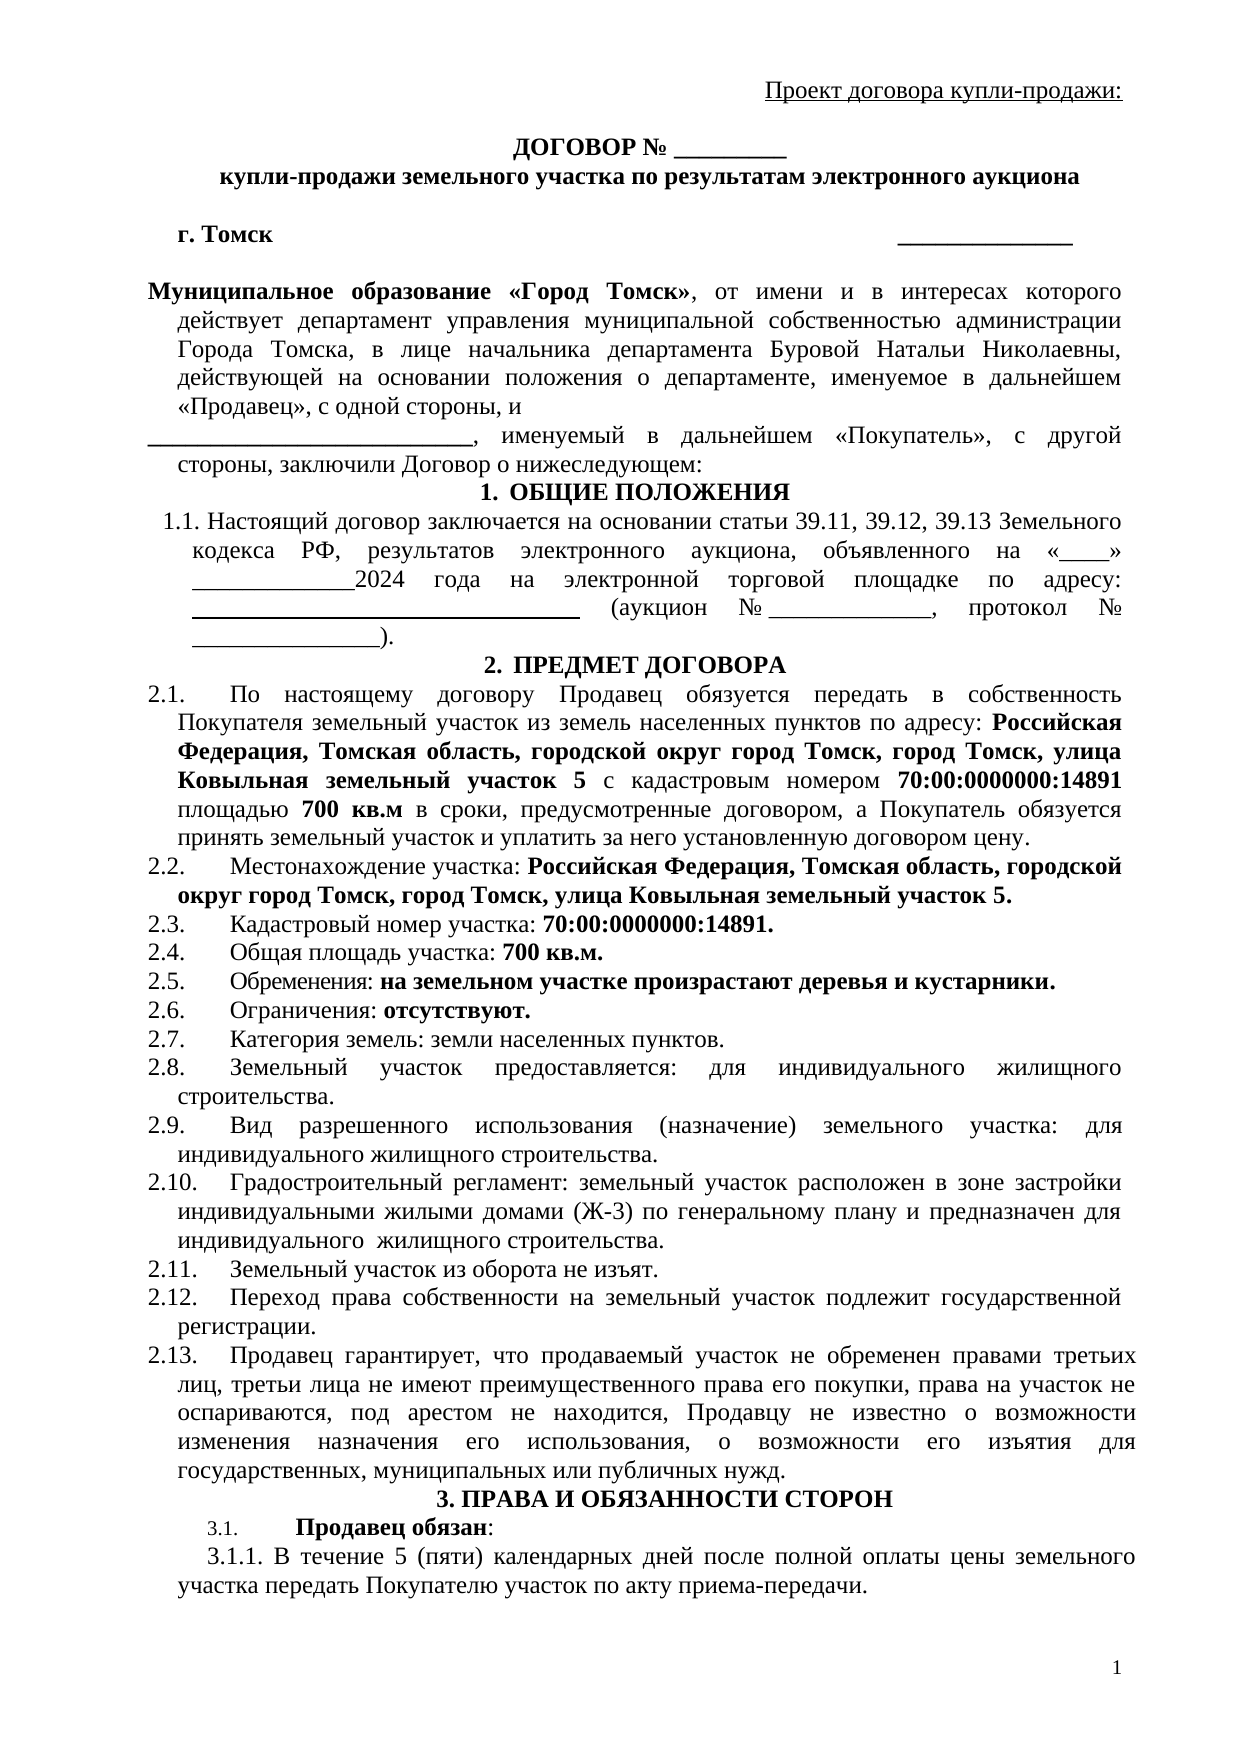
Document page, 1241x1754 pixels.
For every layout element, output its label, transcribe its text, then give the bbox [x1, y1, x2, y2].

list Градостроительный регламент: земельный участок расположен в зоне застройки индивидуальными жилыми домами (Ж-3) по генеральному плану и предназначен для индивидуального жилищного строительства. [148, 1167, 1122, 1254]
list Категория земель: земли населенных пунктов. [148, 1024, 1122, 1052]
list Общая площадь участка: 700 кв.м. [148, 937, 1122, 966]
list Местонахождение участка: Российская Федерация, Томская область, городской округ город Томск, город Томск, улица Ковыльная земельный участок 5. [148, 851, 1122, 909]
list Обременения: на земельном участке произрастают деревья и кустарники. [148, 966, 1122, 995]
text 3.1.1. В течение 5 (пяти) календарных дней после полной оплаты цены земельного участка передать Покупателю участок по акту приема-передачи. [177, 1541, 1137, 1599]
list Земельный участок из оборота не изъят. [148, 1254, 1122, 1282]
list Ограничения: отсутствуют. [148, 995, 1122, 1024]
list Переход права собственности на земельный участок подлежит государственной регистрации. [148, 1282, 1122, 1340]
list ПРЕДМЕТ ДОГОВОРА [148, 650, 1122, 679]
list ОБЩИЕ ПОЛОЖЕНИЯ [148, 477, 1122, 506]
text ДОГОВОР № _________ [177, 132, 1122, 161]
text Муниципальное образование «Город Томск», от имени и в интересах которого действует департамент управления муниципальной собственностью администрации Города Томска, в лице начальника департамента Буровой Натальи Николаевны, действующей на основании положения о департаменте, именуемое в дальнейшем «Продавец», с одной стороны, и [148, 276, 1122, 420]
text __________________________, именуемый в дальнейшем «Покупатель», с другой стороны, заключили Договор о нижеследующем: [148, 420, 1122, 477]
list Вид разрешенного использования (назначение) земельного участка: для индивидуального жилищного строительства. [148, 1110, 1122, 1167]
text 3. ПРАВА И ОБЯЗАННОСТИ СТОРОН [177, 1484, 1122, 1512]
list По настоящему договору Продавец обязуется передать в собственность Покупателя земельный участок из земель населенных пунктов по адресу: Российская Федерация, Томская область, городской округ город Томск, город Томск, улица Ковыльная земельный участок 5 с кадастровым номером 70:00:0000000:14891 площадью 700 кв.м в сроки, предусмотренные договором, а Покупатель обязуется принять земельный участок и уплатить за него установленную договором цену. [148, 679, 1122, 851]
list Продавец обязан: [177, 1512, 1122, 1541]
list Земельный участок предоставляется: для индивидуального жилищного строительства. [148, 1052, 1122, 1110]
list Продавец гарантирует, что продаваемый участок не обременен правами третьих лиц, третьи лица не имеют преимущественного права его покупки, права на участок не оспариваются, под арестом не находится, Продавцу не известно о возможности изменения назначения его использования, о возможности его изъятия для государственных, муниципальных или публичных нужд. [148, 1340, 1137, 1484]
list Настоящий договор заключается на основании статьи 39.11, 39.12, 39.13 Земельного кодекса РФ, результатов электронного аукциона, объявленного на «____» _____________2024 года на электронной торговой площадке по адресу: _______________________________ (аукцион № _____________, протокол № _______________). [162, 506, 1122, 650]
text г. Томск ______________ [177, 219, 1122, 247]
list Кадастровый номер участка: 70:00:0000000:14891. [148, 909, 1122, 937]
text купли-продажи земельного участка по результатам электронного аукциона [177, 161, 1122, 190]
text Проект договора купли-продажи: [177, 75, 1122, 104]
